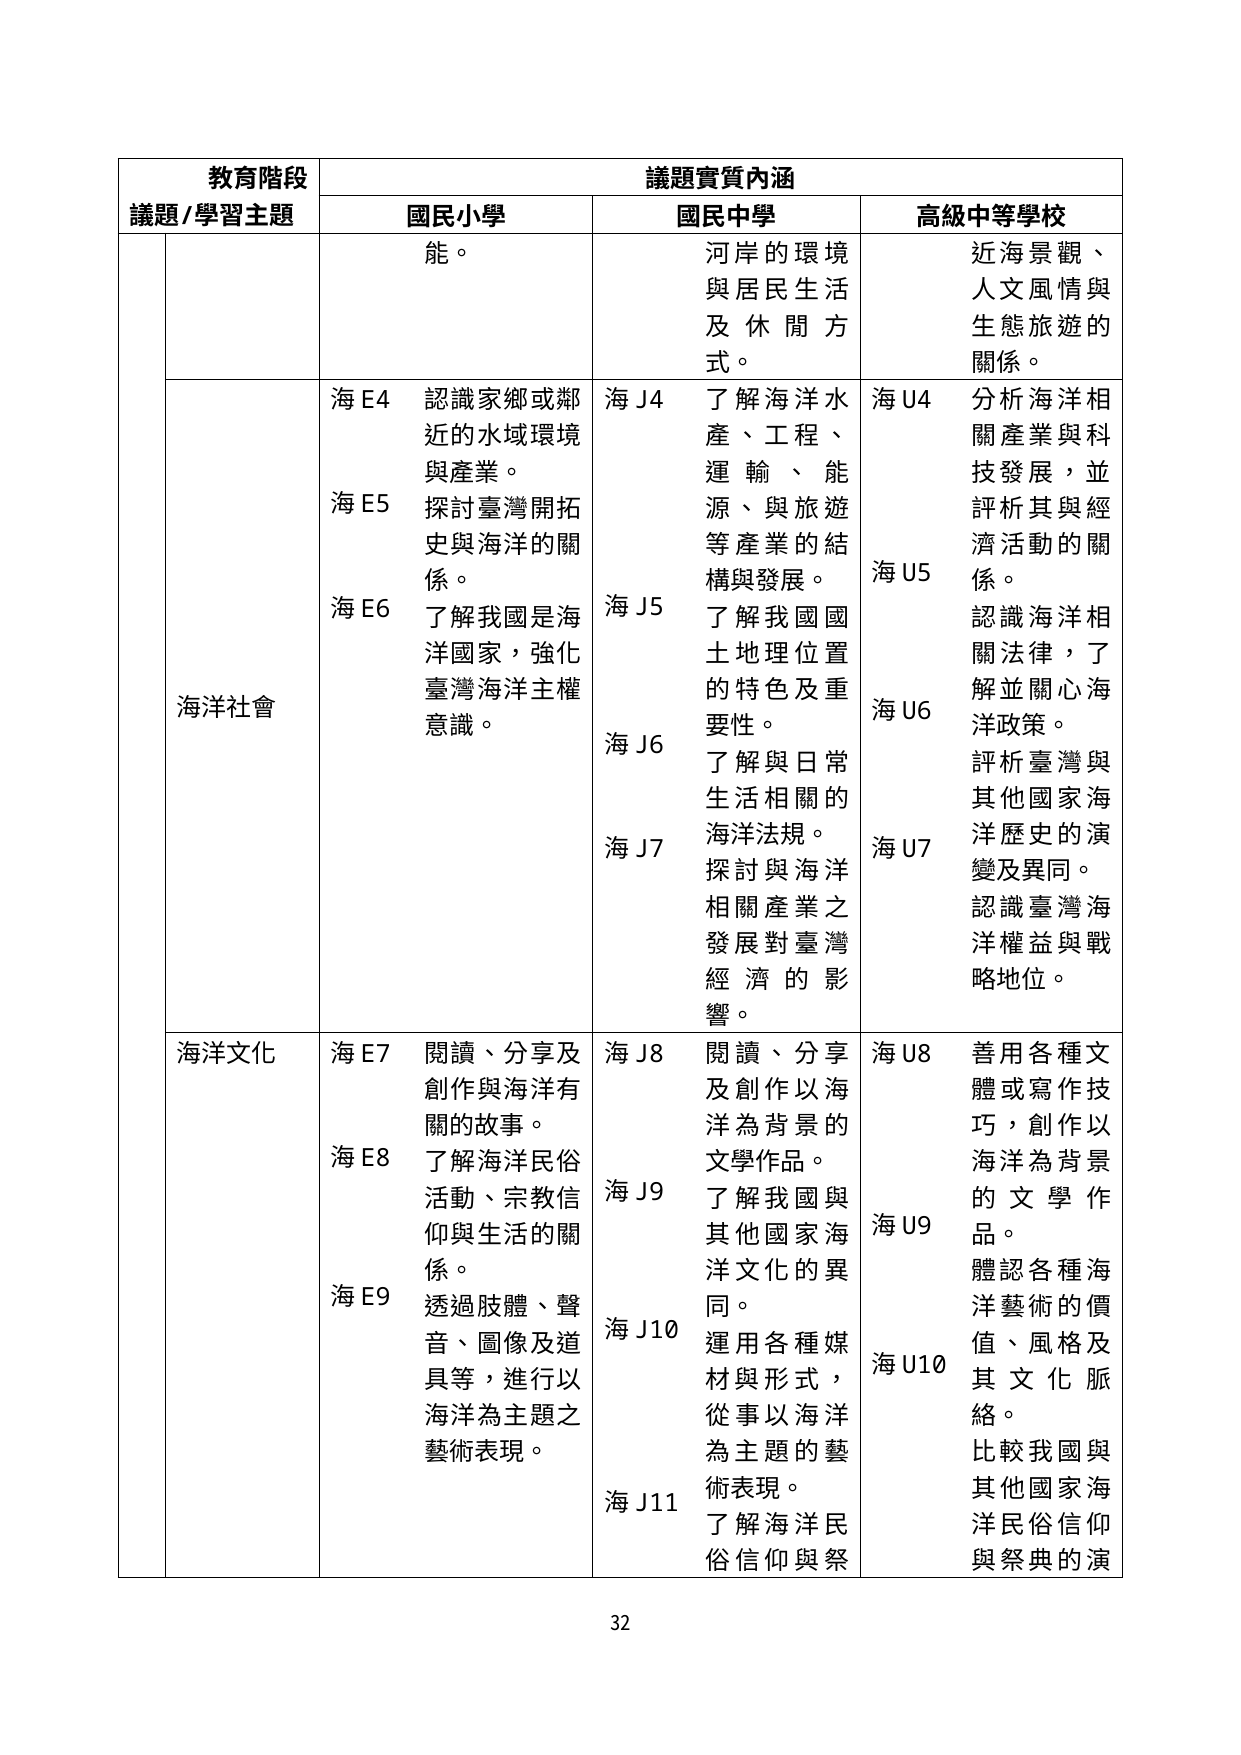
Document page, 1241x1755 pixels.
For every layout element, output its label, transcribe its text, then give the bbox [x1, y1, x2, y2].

table_cell 閱讀、分享及創作以海洋為背景的文學作品。 了解我國與其他國家海洋文化的異同。 運用各種媒材與形式，從事以海洋為主題的藝術表現。 了解海洋民俗信仰與祭 [694, 1033, 860, 1577]
table_cell 海洋社會 [166, 380, 319, 1032]
table_cell [119, 234, 165, 1577]
table_cell 善用各種文體或寫作技巧，創作以海洋為背景的文學作品。 體認各種海洋藝術的價值、風格及其文化脈絡。 比較我國與其他國家海洋民俗信仰與祭典的演 [960, 1033, 1122, 1577]
table_header 教育階段 議題/學習主題 [119, 159, 319, 232]
table_cell 海U4 海U5 海U6 海U7 [861, 380, 960, 1032]
table_cell 河岸的環境與居民生活及休閒方式。 [694, 234, 860, 378]
table_cell 認識家鄉或鄰近的水域環境與產業。 探討臺灣開拓史與海洋的關係。 了解我國是海洋國家，強化臺灣海洋主權意識。 [413, 380, 592, 1032]
table_cell 國民小學 [320, 196, 592, 232]
table_cell 海E4 海E5 海E6 [320, 380, 413, 1032]
table_cell [593, 234, 694, 378]
table_cell 閱讀、分享及創作與海洋有關的故事。 了解海洋民俗活動、宗教信仰與生活的關係。 透過肢體、聲音、圖像及道具等，進行以海洋為主題之藝術表現。 [413, 1033, 592, 1577]
table_cell 高級中等學校 [861, 196, 1122, 232]
table_cell 海U8 海U9 海U10 [861, 1033, 960, 1577]
table_cell 海E7 海E8 海E9 [320, 1033, 413, 1577]
table_cell 分析海洋相關產業與科技發展，並評析其與經濟活動的關係。 認識海洋相關法律，了解並關心海洋政策。 評析臺灣與其他國家海洋歷史的演變及異同。 認識臺灣海洋權益與戰略地位。 [960, 380, 1122, 1032]
table_cell 了解海洋水產、工程、運輸、能源、與旅遊等產業的結構與發展。 了解我國國土地理位置的特色及重要性。 了解與日常生活相關的海洋法規。 探討與海洋相關產業之發展對臺灣經濟的影響。 [694, 380, 860, 1032]
table_cell [166, 234, 319, 378]
table_cell [861, 234, 960, 378]
table_cell 海J8 海J9 海J10 海J11 [593, 1033, 694, 1577]
table_cell 近海景觀、人文風情與生態旅遊的關係。 [960, 234, 1122, 378]
table_header 議題實質內涵 [320, 159, 1122, 195]
table_cell 國民中學 [593, 196, 860, 232]
table_cell [320, 234, 413, 378]
table_cell 能。 [413, 234, 592, 378]
table_cell 海J4 海J5 海J6 海J7 [593, 380, 694, 1032]
table_cell 海洋文化 [166, 1033, 319, 1577]
